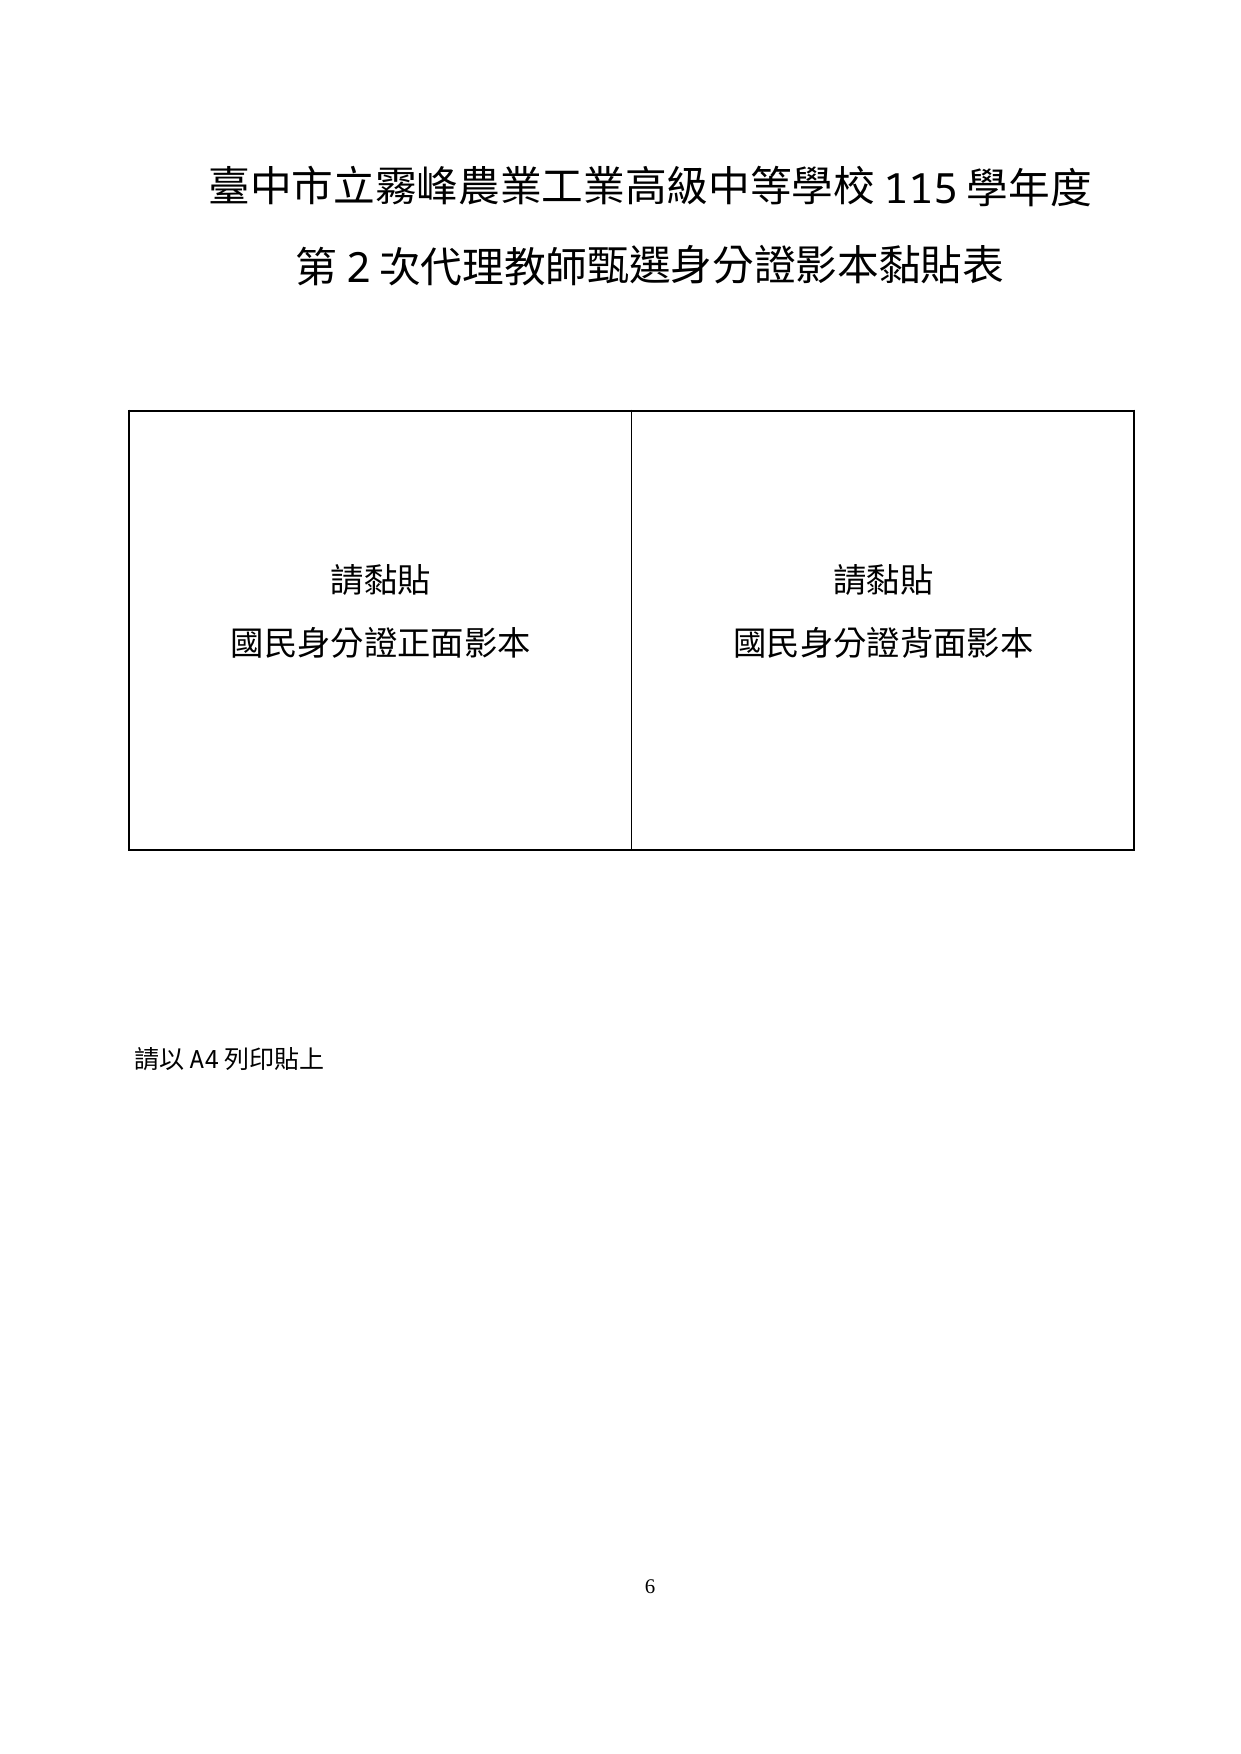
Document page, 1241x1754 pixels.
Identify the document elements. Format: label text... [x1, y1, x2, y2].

text 第2次代理教師甄選身分證影本黏貼表 [118, 222, 1181, 284]
text 臺中市立霧峰農業工業高級中等學校115學年度 [118, 143, 1181, 205]
table_header 請黏貼 國民身分證背面影本 [632, 412, 1133, 849]
text 請以A4列印貼上 [134, 1016, 1183, 1079]
table_header 請黏貼 國民身分證正面影本 [130, 412, 631, 849]
